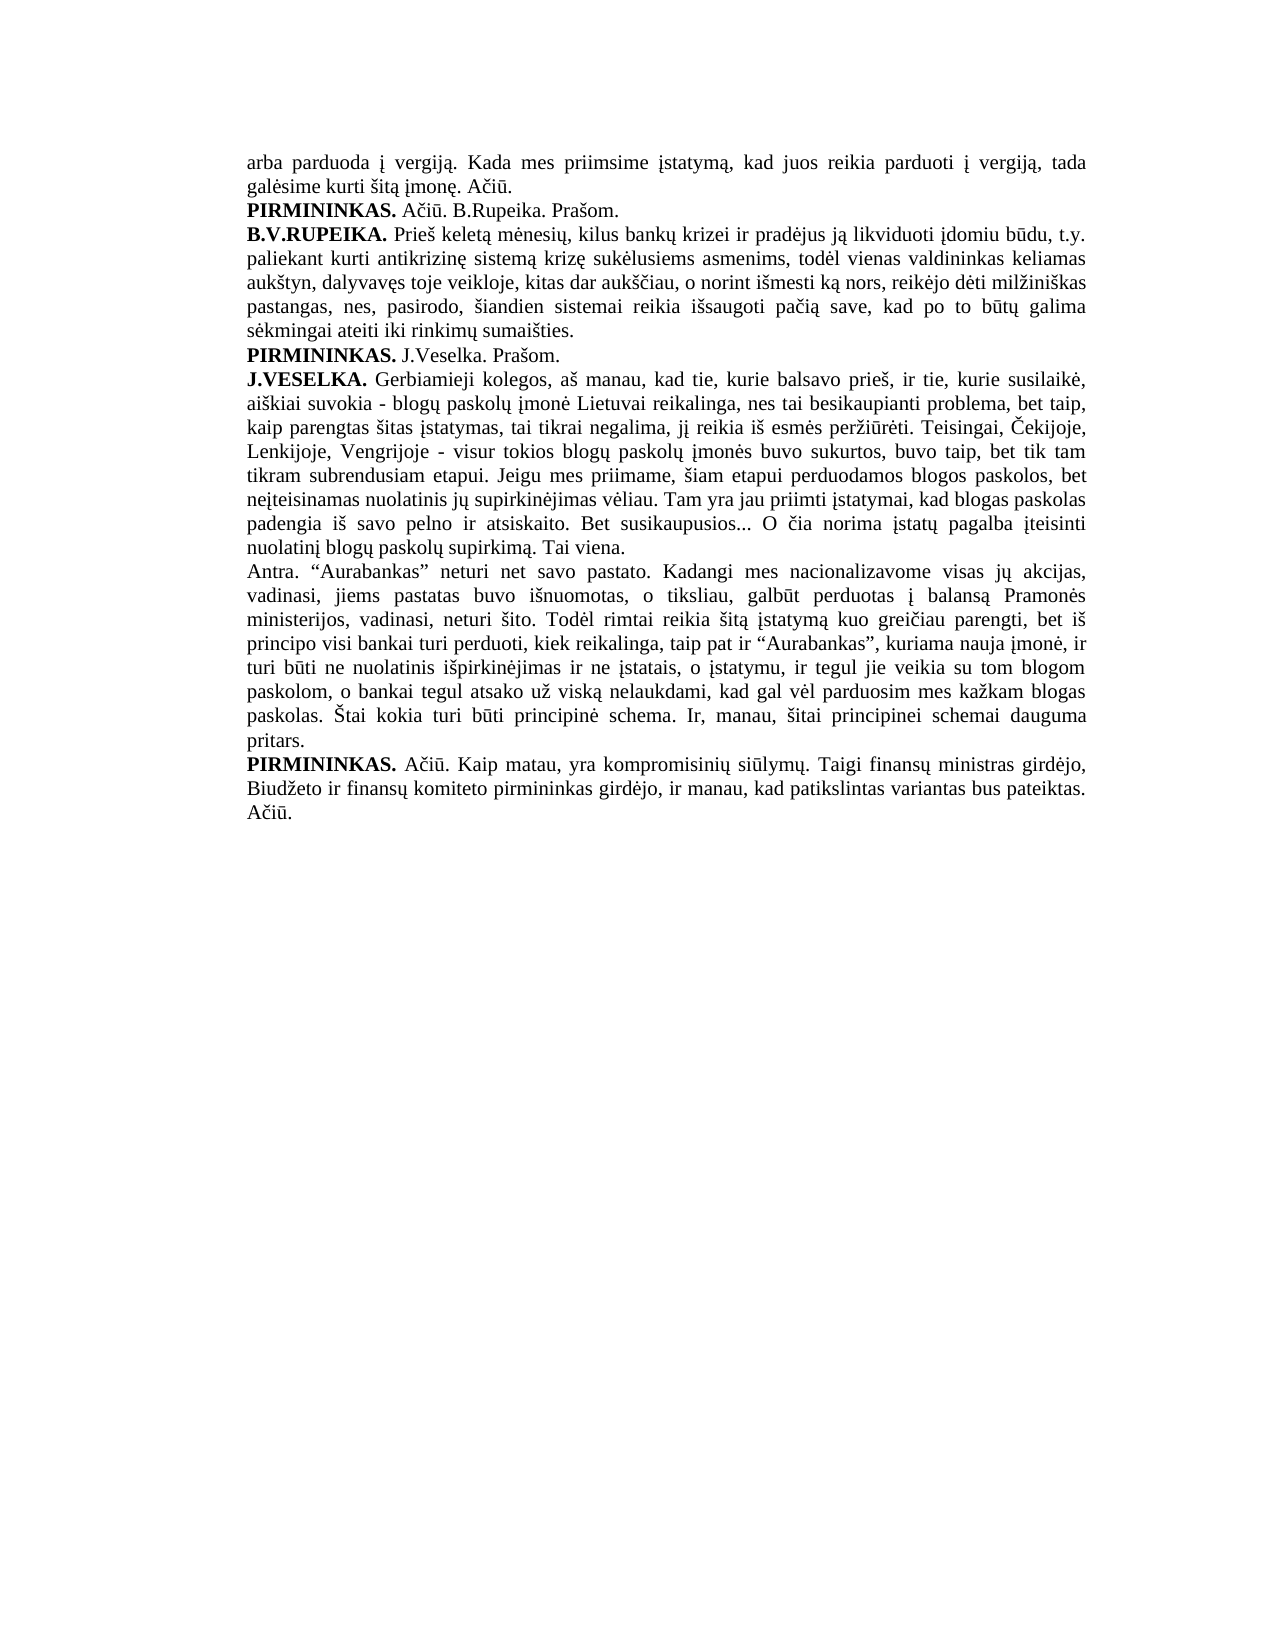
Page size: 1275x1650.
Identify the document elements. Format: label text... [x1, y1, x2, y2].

text PIRMININKAS. Ačiū. B.Rupeika. Prašom. [247, 198, 1087, 222]
text Antra. “Aurabankas” neturi net savo pastato. Kadangi mes nacionalizavome visas jų akcijas, vadinasi, jiems pastatas buvo išnuomotas, o tiksliau, galbūt perduotas į balansą Pramonės ministerijos, vadinasi, neturi šito. Todėl rimtai reikia šitą įstatymą kuo greičiau parengti, bet iš principo visi bankai turi perduoti, kiek reikalinga, taip pat ir “Aurabankas”, kuriama nauja įmonė, ir turi būti ne nuolatinis išpirkinėjimas ir ne įstatais, o įstatymu, ir tegul jie veikia su tom blogom paskolom, o bankai tegul atsako už viską nelaukdami, kad gal vėl parduosim mes kažkam blogas paskolas. Štai kokia turi būti principinė schema. Ir, manau, šitai principinei schemai dauguma pritars. [247, 559, 1087, 752]
text J.VESELKA. Gerbiamieji kolegos, aš manau, kad tie, kurie balsavo prieš, ir tie, kurie susilaikė, aiškiai suvokia - blogų paskolų įmonė Lietuvai reikalinga, nes tai besikaupianti problema, bet taip, kaip parengtas šitas įstatymas, tai tikrai negalima, jį reikia iš esmės peržiūrėti. Teisingai, Čekijoje, Lenkijoje, Vengrijoje - visur tokios blogų paskolų įmonės buvo sukurtos, buvo taip, bet tik tam tikram subrendusiam etapui. Jeigu mes priimame, šiam etapui perduodamos blogos paskolos, bet neįteisinamas nuolatinis jų supirkinėjimas vėliau. Tam yra jau priimti įstatymai, kad blogas paskolas padengia iš savo pelno ir atsiskaito. Bet susikaupusios... O čia norima įstatų pagalba įteisinti nuolatinį blogų paskolų supirkimą. Tai viena. [247, 367, 1087, 559]
text PIRMININKAS. J.Veselka. Prašom. [247, 342, 1087, 367]
text PIRMININKAS. Ačiū. Kaip matau, yra kompromisinių siūlymų. Taigi finansų ministras girdėjo, Biudžeto ir finansų komiteto pirmininkas girdėjo, ir manau, kad patikslintas variantas bus pateiktas. Ačiū. [247, 752, 1087, 824]
text arba parduoda į vergiją. Kada mes priimsime įstatymą, kad juos reikia parduoti į vergiją, tada galėsime kurti šitą įmonę. Ačiū. [247, 150, 1087, 198]
text B.V.RUPEIKA. Prieš keletą mėnesių, kilus bankų krizei ir pradėjus ją likviduoti įdomiu būdu, t.y. paliekant kurti antikrizinę sistemą krizę sukėlusiems asmenims, todėl vienas valdininkas keliamas aukštyn, dalyvavęs toje veikloje, kitas dar aukščiau, o norint išmesti ką nors, reikėjo dėti milžiniškas pastangas, nes, pasirodo, šiandien sistemai reikia išsaugoti pačią save, kad po to būtų galima sėkmingai ateiti iki rinkimų sumaišties. [247, 222, 1087, 342]
